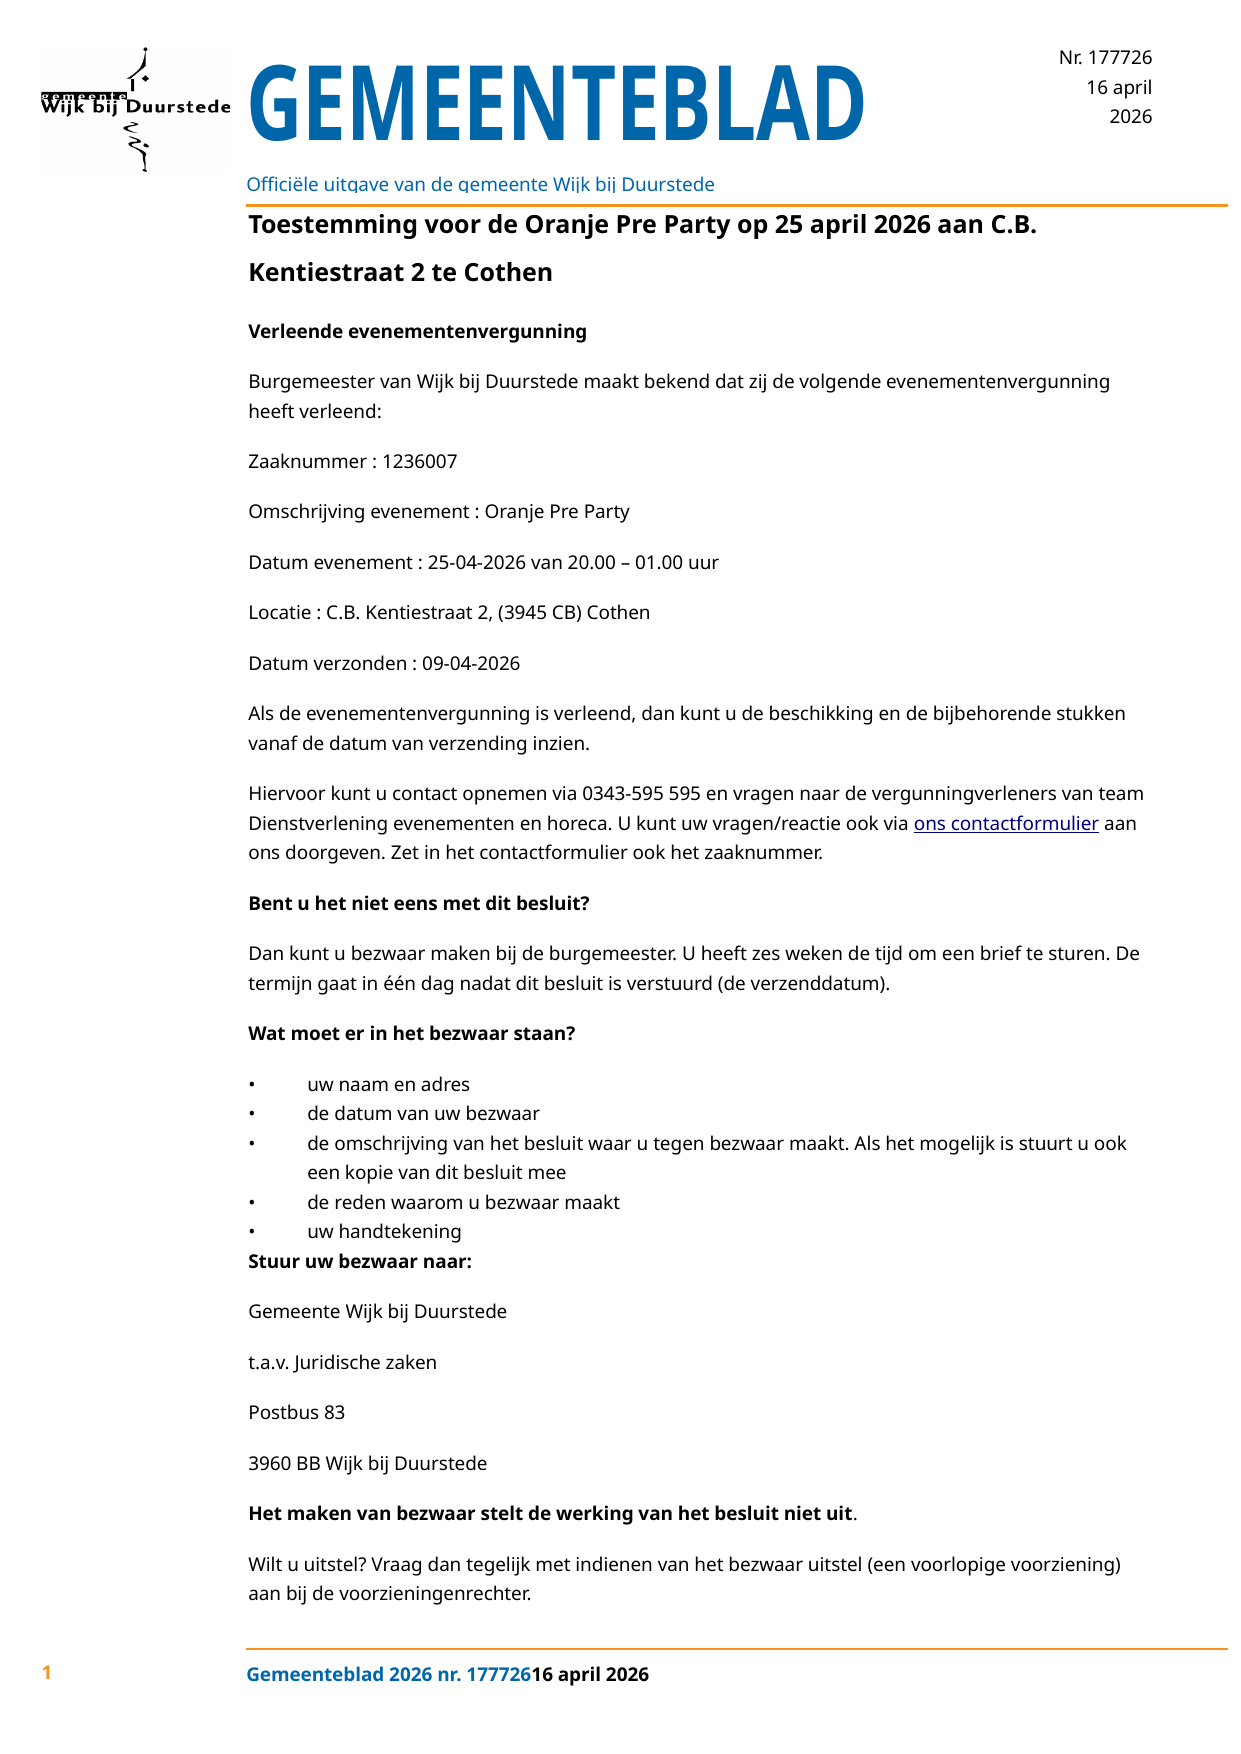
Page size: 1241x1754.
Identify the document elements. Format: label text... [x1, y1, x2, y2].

text 3960 BB Wijk bij Duurstede [248, 1450, 1152, 1476]
text Zaaknummer : 1236007 [248, 448, 1152, 474]
text Wilt u uitstel? Vraag dan tegelijk met indienen van het bezwaar uitstel (een voorlopige voorziening) aan bij de voorzieningenrechter. [248, 1551, 1152, 1606]
text Locatie : C.B. Kentiestraat 2, (3945 CB) Cothen [248, 599, 1152, 625]
list de datum van uw bezwaar [248, 1100, 1152, 1126]
text Wat moet er in het bezwaar staan? [248, 1020, 1152, 1046]
text Omschrijving evenement : Oranje Pre Party [248, 499, 1152, 524]
text t.a.v. Juridische zaken [248, 1349, 1152, 1375]
text Datum evenement : 25-04-2026 van 20.00 – 01.00 uur [248, 549, 1152, 575]
text Hiervoor kunt u contact opnemen via 0343-595 595 en vragen naar de vergunningverleners van team Dienstverlening evenementen en horeca. U kunt uw vragen/reactie ook via ons contactformulier aan ons doorgeven. Zet in het contactformulier ook het zaaknummer. [248, 780, 1152, 865]
list de reden waarom u bezwaar maakt [248, 1189, 1152, 1215]
list uw handtekening [248, 1219, 1152, 1244]
picture [41, 47, 231, 172]
text Bent u het niet eens met dit besluit? [248, 890, 1152, 916]
text Gemeente Wijk bij Duurstede [248, 1299, 1152, 1324]
text Dan kunt u bezwaar maken bij de burgemeester. U heeft zes weken de tijd om een brief te sturen. De termijn gaat in één dag nadat dit besluit is verstuurd (de verzenddatum). [248, 940, 1152, 996]
text Als de evenementenvergunning is verleend, dan kunt u de beschikking en de bijbehorende stukken vanaf de datum van verzending inzien. [248, 700, 1152, 756]
text Stuur uw bezwaar naar: [248, 1248, 1152, 1274]
text Het maken van bezwaar stelt de werking van het besluit niet uit. [248, 1500, 1152, 1526]
text Burgemeester van Wijk bij Duurstede maakt bekend dat zij de volgende evenementenvergunning heeft verleend: [248, 368, 1152, 424]
text Toestemming voor de Oranje Pre Party op 25 april 2026 aan C.B. Kentiestraat 2 te Cothen [248, 207, 1152, 288]
list de omschrijving van het besluit waar u tegen bezwaar maakt. Als het mogelijk is stuurt u ook een kopie van dit besluit mee [248, 1130, 1152, 1185]
text Verleende evenementenvergunning [248, 318, 1152, 344]
text Datum verzonden : 09-04-2026 [248, 650, 1152, 676]
text Postbus 83 [248, 1399, 1152, 1425]
list uw naam en adres [248, 1071, 1152, 1097]
